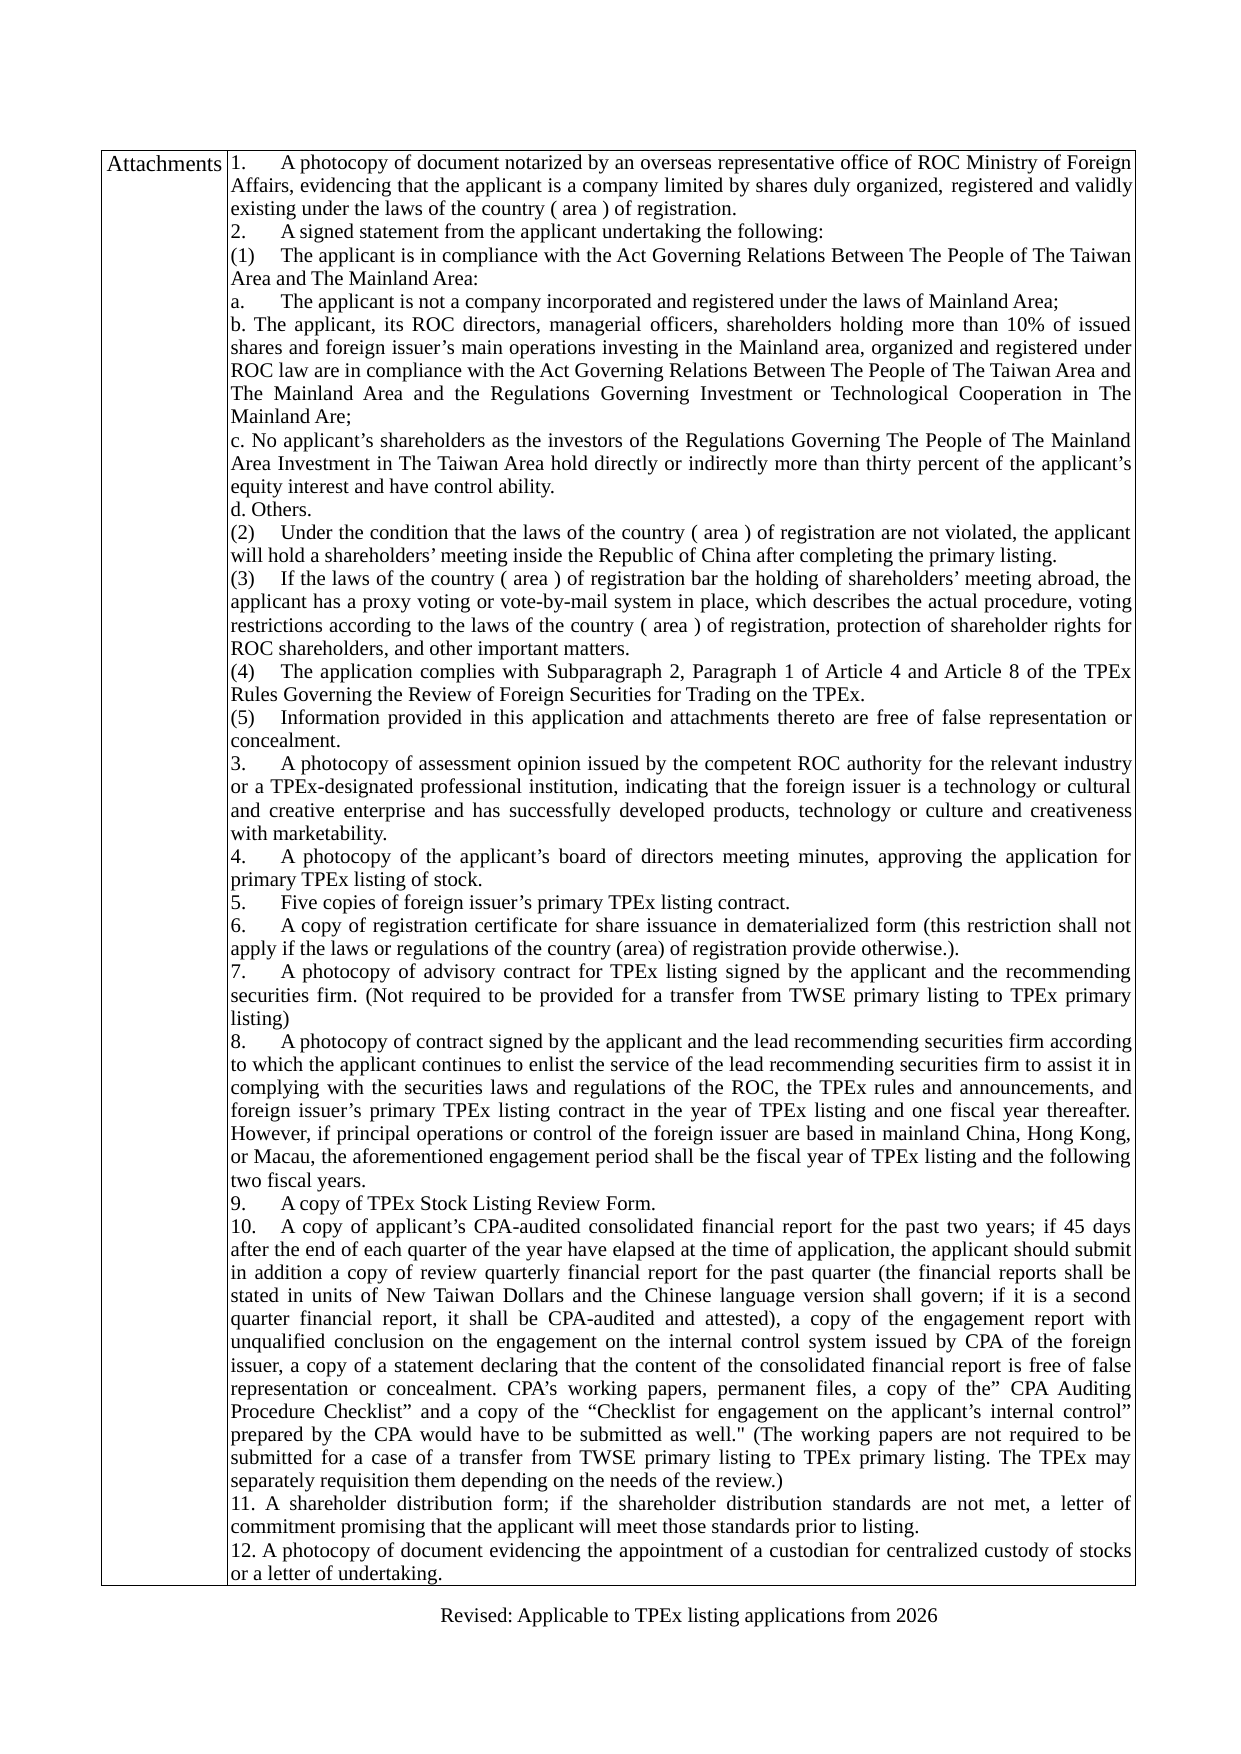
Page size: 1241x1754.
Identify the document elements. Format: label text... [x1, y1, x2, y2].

table_cell Attachments [102, 151, 227, 1585]
table_cell 1. A photocopy of document notarized by an overseas representative office of ROC Ministry of Foreign Affairs, evidencing that the applicant is a company limited by shares duly organized, registered and validly existing under the laws of the country ( area ) of registration. 2. A signed statement from the applicant undertaking the following: (1) The applicant is in compliance with the Act Governing Relations Between The People of The Taiwan Area and The Mainland Area: a. The applicant is not a company incorporated and registered under the laws of Mainland Area; b. The applicant, its ROC directors, managerial officers, shareholders holding more than 10% of issued shares and foreign issuer’s main operations investing in the Mainland area, organized and registered under ROC law are in compliance with the Act Governing Relations Between The People of The Taiwan Area and The Mainland Area and the Regulations Governing Investment or Technological Cooperation in The Mainland Are; c. No applicant’s shareholders as the investors of the Regulations Governing The People of The Mainland Area Investment in The Taiwan Area hold directly or indirectly more than thirty percent of the applicant’s equity interest and have control ability. d. Others. (2) Under the condition that the laws of the country ( area ) of registration are not violated, the applicant will hold a shareholders’ meeting inside the Republic of China after completing the primary listing. (3) If the laws of the country ( area ) of registration bar the holding of shareholders’ meeting abroad, the applicant has a proxy voting or vote-by-mail system in place, which describes the actual procedure, voting restrictions according to the laws of the country ( area ) of registration, protection of shareholder rights for ROC shareholders, and other important matters. (4) The application complies with Subparagraph 2, Paragraph 1 of Article 4 and Article 8 of the TPEx Rules Governing the Review of Foreign Securities for Trading on the TPEx. (5) Information provided in this application and attachments thereto are free of false representation or concealment. 3. A photocopy of assessment opinion issued by the competent ROC authority for the relevant industry or a TPEx-designated professional institution, indicating that the foreign issuer is a technology or cultural and creative enterprise and has successfully developed products, technology or culture and creativeness with marketability. 4. A photocopy of the applicant’s board of directors meeting minutes, approving the application for primary TPEx listing of stock. 5. Five copies of foreign issuer’s primary TPEx listing contract. 6. A copy of registration certificate for share issuance in dematerialized form (this restriction shall not apply if the laws or regulations of the country (area) of registration provide otherwise.). 7. A photocopy of advisory contract for TPEx listing signed by the applicant and the recommending securities firm. (Not required to be provided for a transfer from TWSE primary listing to TPEx primary listing) 8. A photocopy of contract signed by the applicant and the lead recommending securities firm according to which the applicant continues to enlist the service of the lead recommending securities firm to assist it in complying with the securities laws and regulations of the ROC, the TPEx rules and announcements, and foreign issuer’s primary TPEx listing contract in the year of TPEx listing and one fiscal year thereafter. However, if principal operations or control of the foreign issuer are based in mainland China, Hong Kong, or Macau, the aforementioned engagement period shall be the fiscal year of TPEx listing and the following two fiscal years. 9. A copy of TPEx Stock Listing Review Form. 10. A copy of applicant’s CPA-audited consolidated financial report for the past two years; if 45 days after the end of each quarter of the year have elapsed at the time of application, the applicant should submit in addition a copy of review quarterly financial report for the past quarter (the financial reports shall be stated in units of New Taiwan Dollars and the Chinese language version shall govern; if it is a second quarter financial report, it shall be CPA-audited and attested), a copy of the engagement report with unqualified conclusion on the engagement on the internal control system issued by CPA of the foreign issuer, a copy of a statement declaring that the content of the consolidated financial report is free of false representation or concealment. CPA’s working papers, permanent files, a copy of the” CPA Auditing Procedure Checklist” and a copy of the “Checklist for engagement on the applicant’s internal control” prepared by the CPA would have to be submitted as well." (The working papers are not required to be submitted for a case of a transfer from TWSE primary listing to TPEx primary listing. The TPEx may separately requisition them depending on the needs of the review.) 11. A shareholder distribution form; if the shareholder distribution standards are not met, a letter of commitment promising that the applicant will meet those standards prior to listing. 12. A photocopy of document evidencing the appointment of a custodian for centralized custody of stocks or a letter of undertaking. [228, 151, 1135, 1585]
